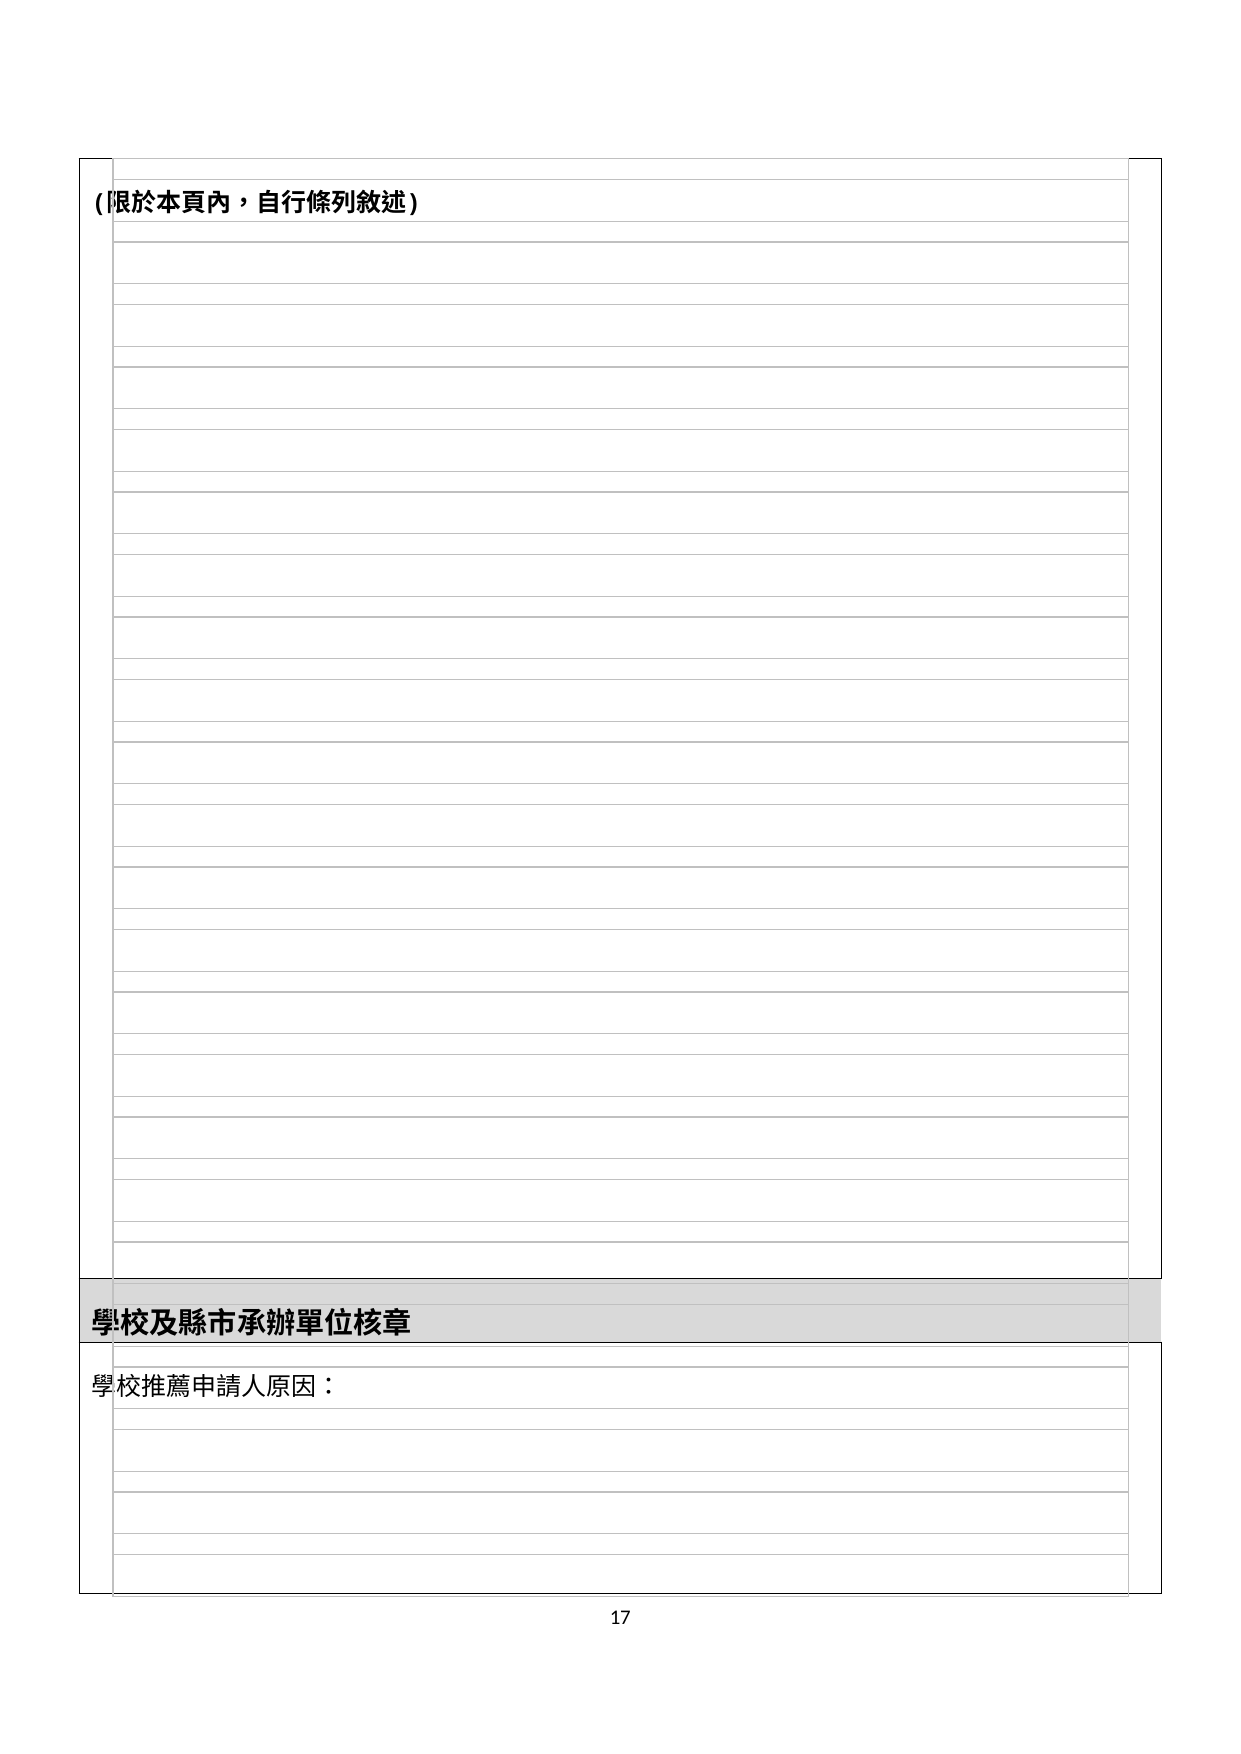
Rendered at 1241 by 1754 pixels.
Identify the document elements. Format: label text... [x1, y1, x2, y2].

table_cell (限於本頁內，自行條列敘述) [114, 284, 1128, 304]
table_cell 學校及縣市承辦單位核章 [114, 1284, 1128, 1304]
table_cell (限於本頁內，自行條列敘述) [114, 243, 1128, 283]
table_cell (限於本頁內，自行條列敘述) [114, 222, 1128, 241]
table_cell (限於本頁內，自行條列敘述) [114, 868, 1128, 908]
table_cell (限於本頁內，自行條列敘述) [114, 784, 1128, 804]
table_cell 學校推薦申請人原因： 學校承辦人 人事主任 校長 [80, 1343, 112, 1593]
table_cell (限於本頁內，自行條列敘述) [114, 909, 1128, 929]
table_cell (限於本頁內，自行條列敘述) [114, 555, 1128, 596]
table_cell (限於本頁內，自行條列敘述) [114, 1159, 1128, 1179]
table_cell 學校推薦申請人原因： 學校承辦人 人事主任 校長 [114, 1409, 1128, 1429]
table_cell (限於本頁內，自行條列敘述) [114, 1222, 1128, 1241]
table_cell (限於本頁內，自行條列敘述) [114, 930, 1128, 971]
table_cell (限於本頁內，自行條列敘述) [114, 305, 1128, 346]
table_cell 學校及縣市承辦單位核章 [114, 1279, 1128, 1283]
table_cell 學校推薦申請人原因： 學校承辦人 人事主任 校長 [114, 1493, 1128, 1533]
table_cell 學校推薦申請人原因： 學校承辦人 人事主任 校長 [114, 1472, 1128, 1491]
table_cell (限於本頁內，自行條列敘述) [114, 805, 1128, 846]
table_cell (限於本頁內，自行條列敘述) [114, 680, 1128, 721]
table_cell (限於本頁內，自行條列敘述) [114, 1243, 1128, 1278]
table_cell 學校及縣市承辦單位核章 [114, 1305, 1128, 1342]
table_cell 學校推薦申請人原因： 學校承辦人 人事主任 校長 [114, 1430, 1128, 1471]
table_cell (限於本頁內，自行條列敘述) [114, 1055, 1128, 1096]
table_cell (限於本頁內，自行條列敘述) [114, 1180, 1128, 1221]
table_cell (限於本頁內，自行條列敘述) [114, 159, 1128, 179]
table_cell 學校推薦申請人原因： 學校承辦人 人事主任 校長 [114, 1534, 1128, 1554]
table_cell (限於本頁內，自行條列敘述) [114, 180, 1128, 221]
table_cell (限於本頁內，自行條列敘述) [114, 972, 1128, 991]
table_cell (限於本頁內，自行條列敘述) [114, 597, 1128, 616]
table_cell (限於本頁內，自行條列敘述) [114, 534, 1128, 554]
table_cell (限於本頁內，自行條列敘述) [114, 1118, 1128, 1158]
table_cell (限於本頁內，自行條列敘述) [114, 618, 1128, 658]
table_cell (限於本頁內，自行條列敘述) [114, 368, 1128, 408]
table_cell (限於本頁內，自行條列敘述) [114, 1097, 1128, 1116]
table_cell (限於本頁內，自行條列敘述) [1129, 159, 1161, 1278]
table_cell (限於本頁內，自行條列敘述) [114, 993, 1128, 1033]
table_cell 學校及縣市承辦單位核章 [1129, 1279, 1161, 1342]
table_cell 學校推薦申請人原因： 學校承辦人 人事主任 校長 [114, 1555, 1128, 1593]
table_cell (限於本頁內，自行條列敘述) [114, 430, 1128, 471]
table_cell (限於本頁內，自行條列敘述) [114, 722, 1128, 741]
table_cell 學校推薦申請人原因： 學校承辦人 人事主任 校長 [114, 1368, 1128, 1408]
table_cell 學校推薦申請人原因： 學校承辦人 人事主任 校長 [114, 1347, 1128, 1366]
table_cell 學校及縣市承辦單位核章 [80, 1279, 112, 1342]
table_cell (限於本頁內，自行條列敘述) [114, 743, 1128, 783]
table_cell (限於本頁內，自行條列敘述) [80, 159, 112, 1278]
table_cell (限於本頁內，自行條列敘述) [114, 659, 1128, 679]
table_cell (限於本頁內，自行條列敘述) [114, 847, 1128, 866]
table_cell (限於本頁內，自行條列敘述) [114, 493, 1128, 533]
table_cell (限於本頁內，自行條列敘述) [114, 409, 1128, 429]
table_cell 學校推薦申請人原因： 學校承辦人 人事主任 校長 [1129, 1343, 1161, 1593]
table_cell (限於本頁內，自行條列敘述) [114, 472, 1128, 491]
table_cell (限於本頁內，自行條列敘述) [114, 1034, 1128, 1054]
table_cell (限於本頁內，自行條列敘述) [114, 347, 1128, 366]
